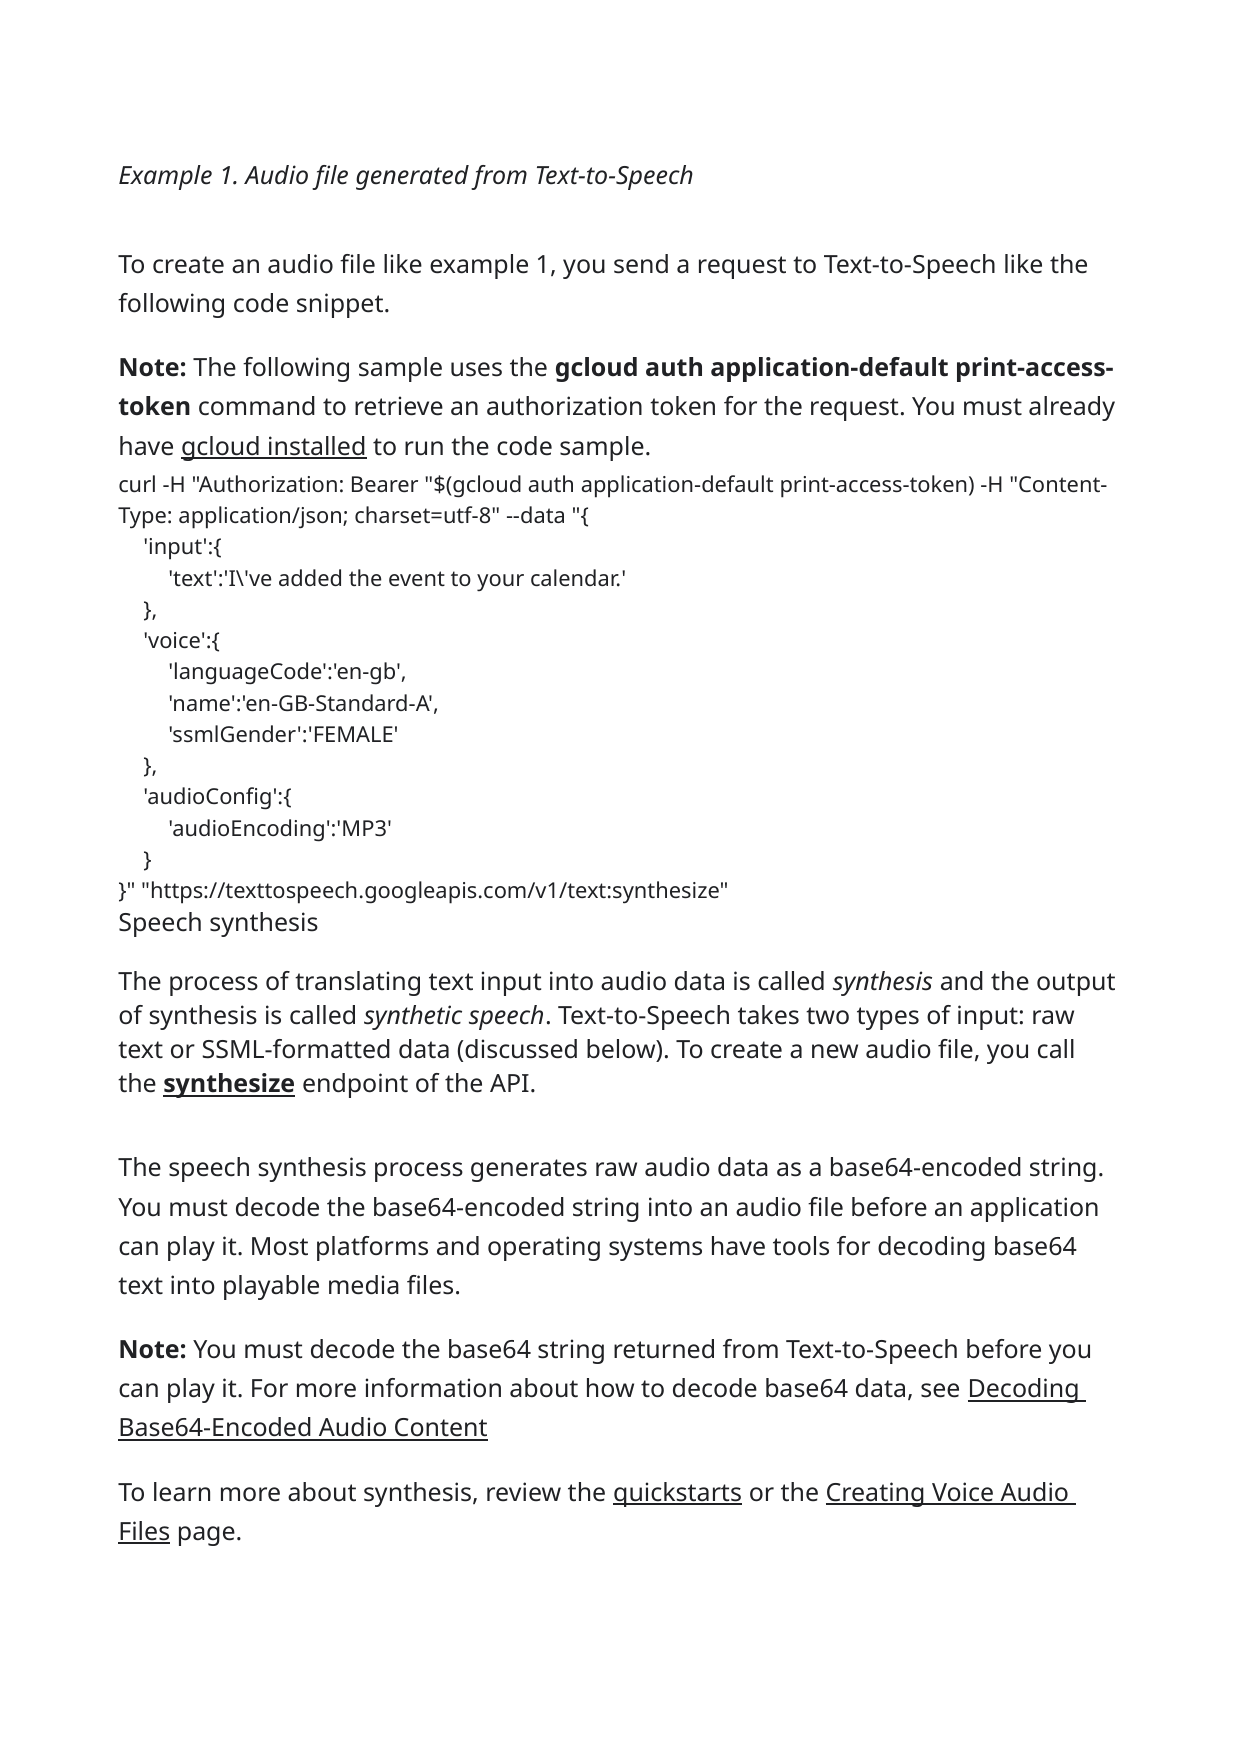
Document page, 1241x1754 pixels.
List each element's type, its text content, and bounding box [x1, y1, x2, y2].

text 'audioConfig':{ [118, 780, 1122, 811]
text }, [118, 748, 1122, 780]
text 'input':{ [118, 530, 1122, 561]
text curl -H "Authorization: Bearer "$(gcloud auth application-default print-access-token) -H "Content-Type: application/json; charset=utf-8" --data "{ [118, 467, 1122, 530]
text 'ssmlGender':'FEMALE' [118, 717, 1122, 748]
text To create an audio file like example 1, you send a request to Text-to-Speech like the following code snippet. [118, 246, 1122, 320]
subtitle Speech synthesis [118, 905, 1122, 939]
text Note: You must decode the base64 string returned from Text-to-Speech before you can play it. For more information about how to decode base64 data, see Decoding Base64-Encoded Audio Content [118, 1332, 1122, 1444]
text Example 1. Audio file generated from Text-to-Speech [118, 118, 1122, 191]
text 'text':'I\'ve added the event to your calendar.' [118, 561, 1122, 592]
text 'languageCode':'en-gb', [118, 655, 1122, 686]
text 'audioEncoding':'MP3' [118, 811, 1122, 842]
text }, [118, 592, 1122, 623]
text 'voice':{ [118, 623, 1122, 655]
text Note: The following sample uses the gcloud auth application-default print-access-token command to retrieve an authorization token for the request. You must already have gcloud installed to run the code sample. [118, 350, 1122, 462]
text } [118, 842, 1122, 873]
text The speech synthesis process generates raw audio data as a base64-encoded string. You must decode the base64-encoded string into an audio file before an application can play it. Most platforms and operating systems have tools for decoding base64 text into playable media files. [118, 1150, 1122, 1302]
text The process of translating text input into audio data is called synthesis and the output of synthesis is called synthetic speech. Text-to-Speech takes two types of input: raw text or SSML-formatted data (discussed below). To create a new audio file, you call the synthesize endpoint of the API. [118, 964, 1122, 1100]
text To learn more about synthesis, review the quickstarts or the Creating Voice Audio Files page. [118, 1474, 1122, 1547]
text }" "https://texttospeech.googleapis.com/v1/text:synthesize" [118, 873, 1122, 905]
text 'name':'en-GB-Standard-A', [118, 686, 1122, 717]
